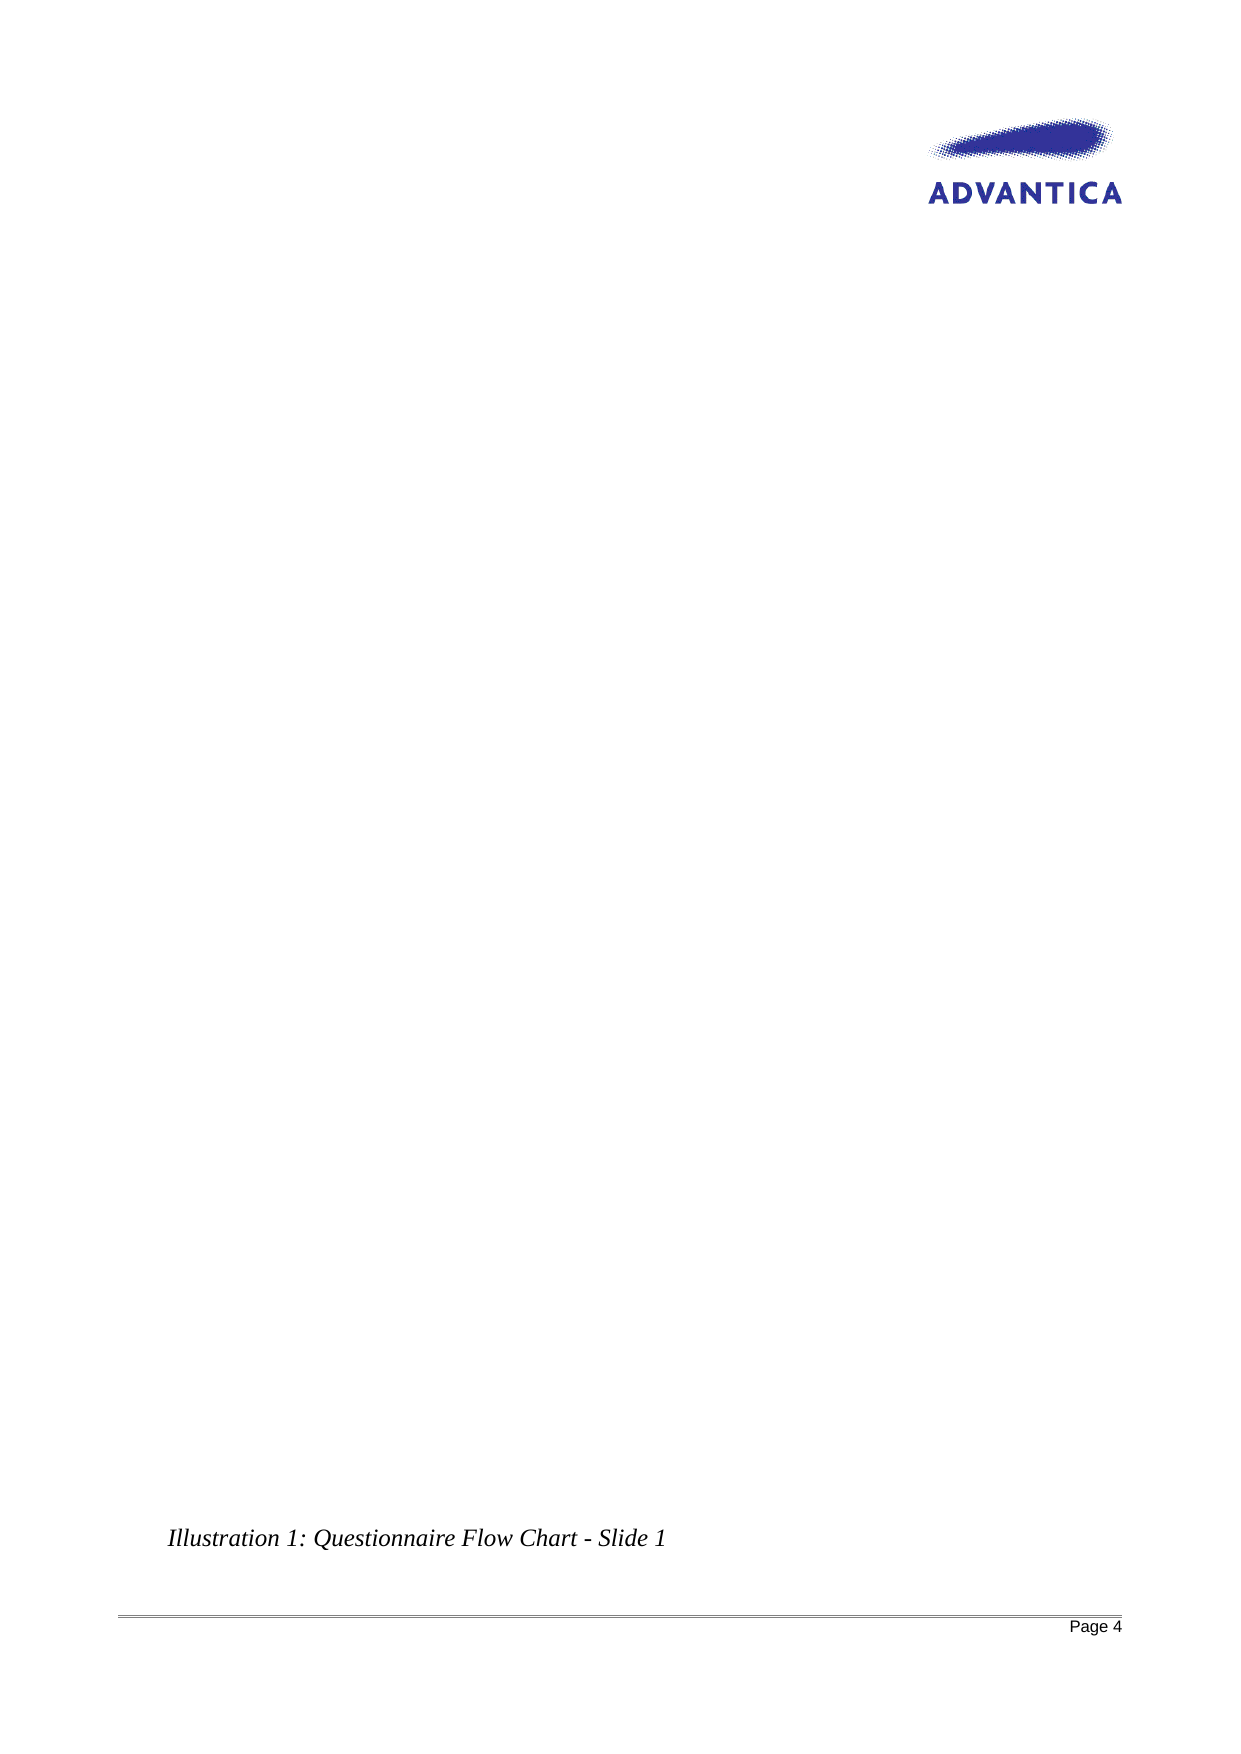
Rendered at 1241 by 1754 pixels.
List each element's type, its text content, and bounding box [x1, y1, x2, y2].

picture [927, 118, 1122, 204]
text Illustration 1: Questionnaire Flow Chart - Slide 1 [167, 243, 1073, 1552]
